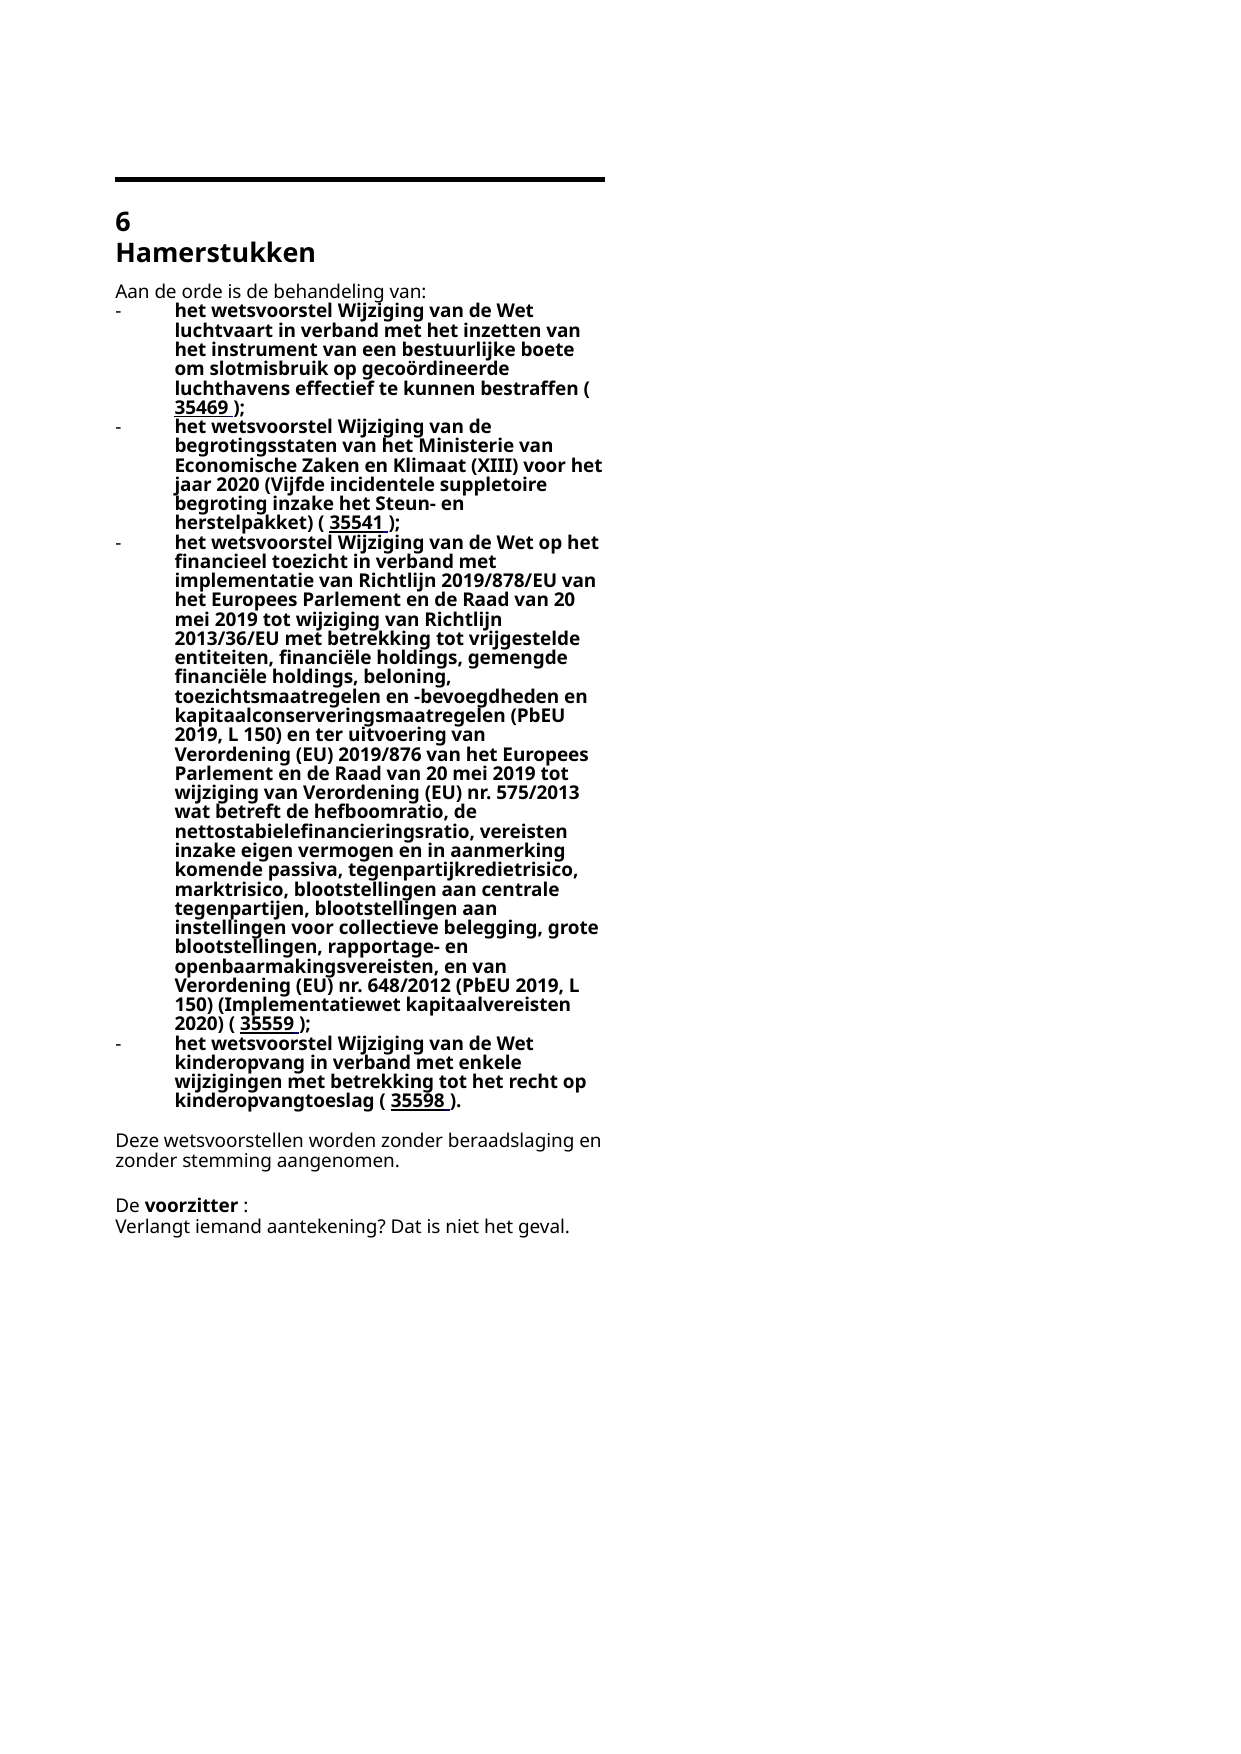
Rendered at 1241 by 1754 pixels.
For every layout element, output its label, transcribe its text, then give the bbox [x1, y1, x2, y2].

text Aan de orde is de behandeling van: [115, 283, 605, 302]
text Hamerstukken [115, 239, 605, 283]
text De voorzitter : [115, 1192, 605, 1218]
list het wetsvoorstel Wijziging van de Wet kinderopvang in verband met enkele wijzigingen met betrekking tot het recht op kinderopvangtoeslag ( 35598 ). [115, 1035, 605, 1112]
list het wetsvoorstel Wijziging van de begrotingsstaten van het Ministerie van Economische Zaken en Klimaat (XIII) voor het jaar 2020 (Vijfde incidentele suppletoire begroting inzake het Steun- en herstelpakket) ( 35541 ); [115, 418, 605, 534]
list het wetsvoorstel Wijziging van de Wet op het financieel toezicht in verband met implementatie van Richtlijn 2019/878/EU van het Europees Parlement en de Raad van 20 mei 2019 tot wijziging van Richtlijn 2013/36/EU met betrekking tot vrijgestelde entiteiten, financiële holdings, gemengde financiële holdings, beloning, toezichtsmaatregelen en -bevoegdheden en kapitaalconserveringsmaatregelen (PbEU 2019, L 150) en ter uitvoering van Verordening (EU) 2019/876 van het Europees Parlement en de Raad van 20 mei 2019 tot wijziging van Verordening (EU) nr. 575/2013 wat betreft de hefboomratio, de nettostabielefinancieringsratio, vereisten inzake eigen vermogen en in aanmerking komende passiva, tegenpartijkredietrisico, marktrisico, blootstellingen aan centrale tegenpartijen, blootstellingen aan instellingen voor collectieve belegging, grote blootstellingen, rapportage- en openbaarmakingsvereisten, en van Verordening (EU) nr. 648/2012 (PbEU 2019, L 150) (Implementatiewet kapitaalvereisten 2020) ( 35559 ); [115, 534, 605, 1035]
text Deze wetsvoorstellen worden zonder beraadslaging en zonder stemming aangenomen. [115, 1132, 605, 1171]
list het wetsvoorstel Wijziging van de Wet luchtvaart in verband met het inzetten van het instrument van een bestuurlijke boete om slotmisbruik op gecoördineerde luchthavens effectief te kunnen bestraffen ( 35469 ); [115, 302, 605, 418]
text 6 [115, 203, 605, 239]
text Verlangt iemand aantekening? Dat is niet het geval. [115, 1218, 605, 1237]
